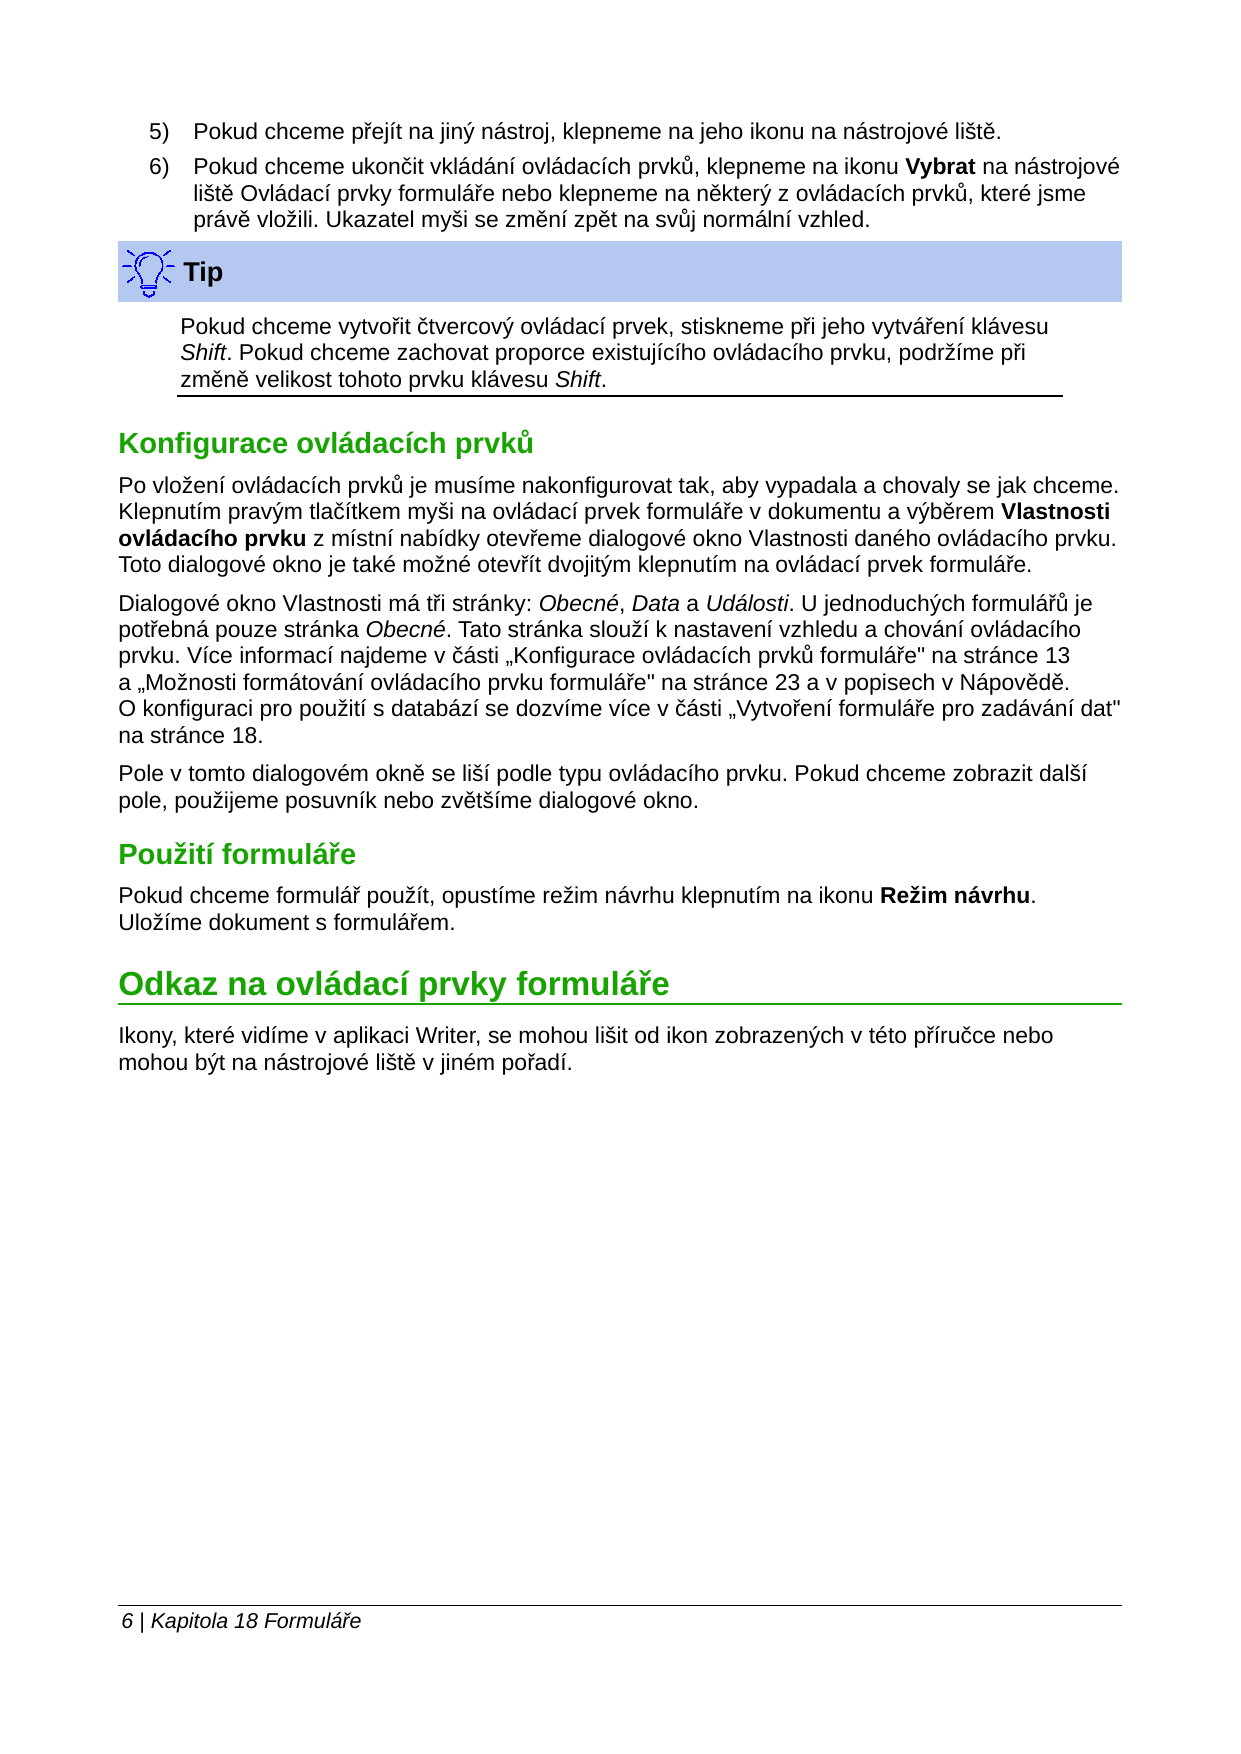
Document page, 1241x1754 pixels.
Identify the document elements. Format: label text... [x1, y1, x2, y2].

list Pokud chceme přejít na jiný nástroj, klepneme na jeho ikonu na nástrojové liště. [169, 118, 1122, 144]
subtitle Konfigurace ovládacích prvků [118, 427, 1122, 460]
text Dialogové okno Vlastnosti má tři stránky: Obecné, Data a Události. U jednoduchých formulářů je potřebná pouze stránka Obecné. Tato stránka slouží k nastavení vzhledu a chování ovládacího prvku. Více informací najdeme v části „Konfigurace ovládacích prvků formuláře" na stránce 13 a „Možnosti formátování ovládacího prvku formuláře" na stránce 23 a v popisech v Nápovědě. O konfiguraci pro použití s databází se dozvíme více v části „Vytvoření formuláře pro zadávání dat" na stránce 18. [118, 590, 1122, 748]
text Ikony, které vidíme v aplikaci Writer, se mohou lišit od ikon zobrazených v této příručce nebo mohou být na nástrojové liště v jiném pořadí. [118, 1022, 1122, 1075]
text Pokud chceme vytvořit čtvercový ovládací prvek, stiskneme při jeho vytváření klávesu Shift. Pokud chceme zachovat proporce existujícího ovládacího prvku, podržíme při změně velikost tohoto prvku klávesu Shift. [177, 310, 1063, 395]
subtitle Tip [118, 241, 1122, 302]
subtitle Odkaz na ovládací prvky formuláře [118, 964, 1122, 1003]
picture [119, 242, 179, 302]
text Po vložení ovládacích prvků je musíme nakonfigurovat tak, aby vypadala a chovaly se jak chceme. Klepnutím pravým tlačítkem myši na ovládací prvek formuláře v dokumentu a výběrem Vlastnosti ovládacího prvku z místní nabídky otevřeme dialogové okno Vlastnosti daného ovládacího prvku. Toto dialogové okno je také možné otevřít dvojitým klepnutím na ovládací prvek formuláře. [118, 472, 1122, 577]
list Pokud chceme ukončit vkládání ovládacích prvků, klepneme na ikonu Vybrat na nástrojové liště Ovládací prvky formuláře nebo klepneme na některý z ovládacích prvků, které jsme právě vložili. Ukazatel myši se změní zpět na svůj normální vzhled. [169, 153, 1122, 232]
list Pole v tomto dialogovém okně se liší podle typu ovládacího prvku. Pokud chceme zobrazit další pole, použijeme posuvník nebo zvětšíme dialogové okno. [118, 760, 1122, 813]
text Pokud chceme formulář použít, opustíme režim návrhu klepnutím na ikonu Režim návrhu. Uložíme dokument s formulářem. [118, 882, 1122, 935]
subtitle Použití formuláře [118, 837, 1122, 870]
